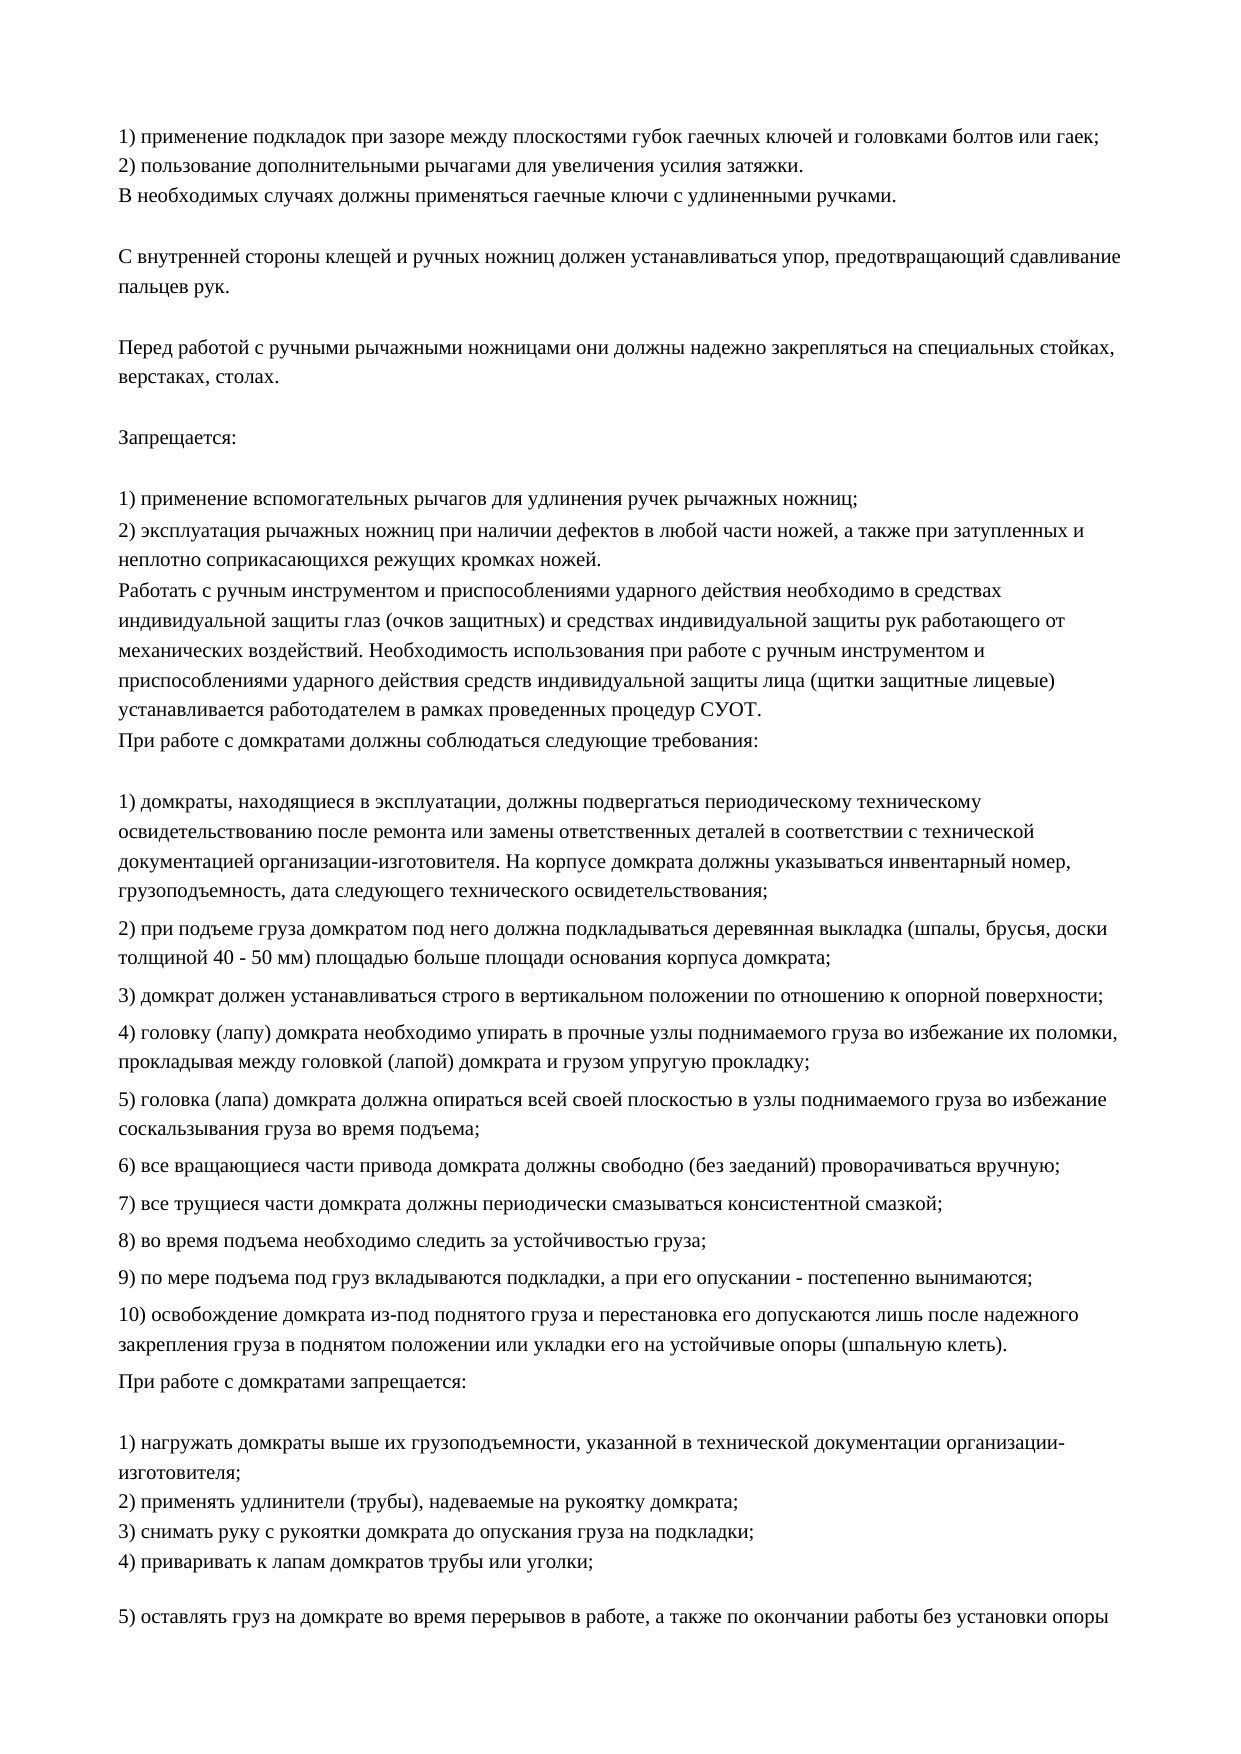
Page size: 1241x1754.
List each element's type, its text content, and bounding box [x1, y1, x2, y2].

text 4) приваривать к лапам домкратов трубы или уголки; [118, 1543, 1122, 1573]
text 8) во время подъема необходимо следить за устойчивостью груза; [118, 1222, 1122, 1252]
text 4) головку (лапу) домкрата необходимо упирать в прочные узлы поднимаемого груза во избежание их поломки, прокладывая между головкой (лапой) домкрата и грузом упругую прокладку; [118, 1014, 1122, 1073]
text 5) головка (лапа) домкрата должна опираться всей своей плоскостью в узлы поднимаемого груза во избежание соскальзывания груза во время подъема; [118, 1081, 1122, 1140]
text 1) нагружать домкраты выше их грузоподъемности, указанной в технической документации организации-изготовителя; [118, 1424, 1122, 1484]
text 2) пользование дополнительными рычагами для увеличения усилия затяжки. [118, 148, 1122, 177]
text При работе с домкратами запрещается: [118, 1363, 1122, 1393]
text 6) все вращающиеся части привода домкрата должны свободно (без заеданий) проворачиваться вручную; [118, 1148, 1122, 1177]
text 9) по мере подъема под груз вкладываются подкладки, а при его опускании - постепенно вынимаются; [118, 1259, 1122, 1289]
text 7) все трущиеся части домкрата должны периодически смазываться консистентной смазкой; [118, 1185, 1122, 1215]
text 1) домкраты, находящиеся в эксплуатации, должны подвергаться периодическому техническому освидетельствованию после ремонта или замены ответственных деталей в соответствии с технической документацией организации-изготовителя. На корпусе домкрата должны указываться инвентарный номер, грузоподъемность, дата следующего технического освидетельствования; [118, 784, 1122, 902]
text Перед работой с ручными рычажными ножницами они должны надежно закрепляться на специальных стойках, верстаках, столах. [118, 329, 1122, 388]
text 1) применение подкладок при зазоре между плоскостями губок гаечных ключей и головками болтов или гаек; [118, 118, 1122, 148]
text Запрещается: [118, 420, 1122, 449]
text С внутренней стороны клещей и ручных ножниц должен устанавливаться упор, предотвращающий сдавливание пальцев рук. [118, 238, 1122, 298]
text 2) эксплуатация рычажных ножниц при наличии дефектов в любой части ножей, а также при затупленных и неплотно соприкасающихся режущих кромках ножей. [118, 512, 1122, 571]
text В необходимых случаях должны применяться гаечные ключи с удлиненными ручками. [118, 177, 1122, 207]
text 10) освобождение домкрата из-под поднятого груза и перестановка его допускаются лишь после надежного закрепления груза в поднятом положении или укладки его на устойчивые опоры (шпальную клеть). [118, 1297, 1122, 1356]
text 2) при подъеме груза домкратом под него должна подкладываться деревянная выкладка (шпалы, брусья, доски толщиной 40 - 50 мм) площадью больше площади основания корпуса домкрата; [118, 910, 1122, 969]
text 1) применение вспомогательных рычагов для удлинения ручек рычажных ножниц; [118, 481, 1122, 510]
text 3) домкрат должен устанавливаться строго в вертикальном положении по отношению к опорной поверхности; [118, 977, 1122, 1007]
text 3) снимать руку с рукоятки домкрата до опускания груза на подкладки; [118, 1513, 1122, 1543]
text Работать с ручным инструментом и приспособлениями ударного действия необходимо в средствах индивидуальной защиты глаз (очков защитных) и средствах индивидуальной защиты рук работающего от механических воздействий. Необходимость использования при работе с ручным инструментом и приспособлениями ударного действия средств индивидуальной защиты лица (щитки защитные лицевые) устанавливается работодателем в рамках проведенных процедур СУОТ. [118, 573, 1122, 721]
text 2) применять удлинители (трубы), надеваемые на рукоятку домкрата; [118, 1484, 1122, 1513]
text 5) оставлять груз на домкрате во время перерывов в работе, а также по окончании работы без установки опоры [118, 1604, 1122, 1628]
text При работе с домкратами должны соблюдаться следующие требования: [118, 723, 1122, 752]
